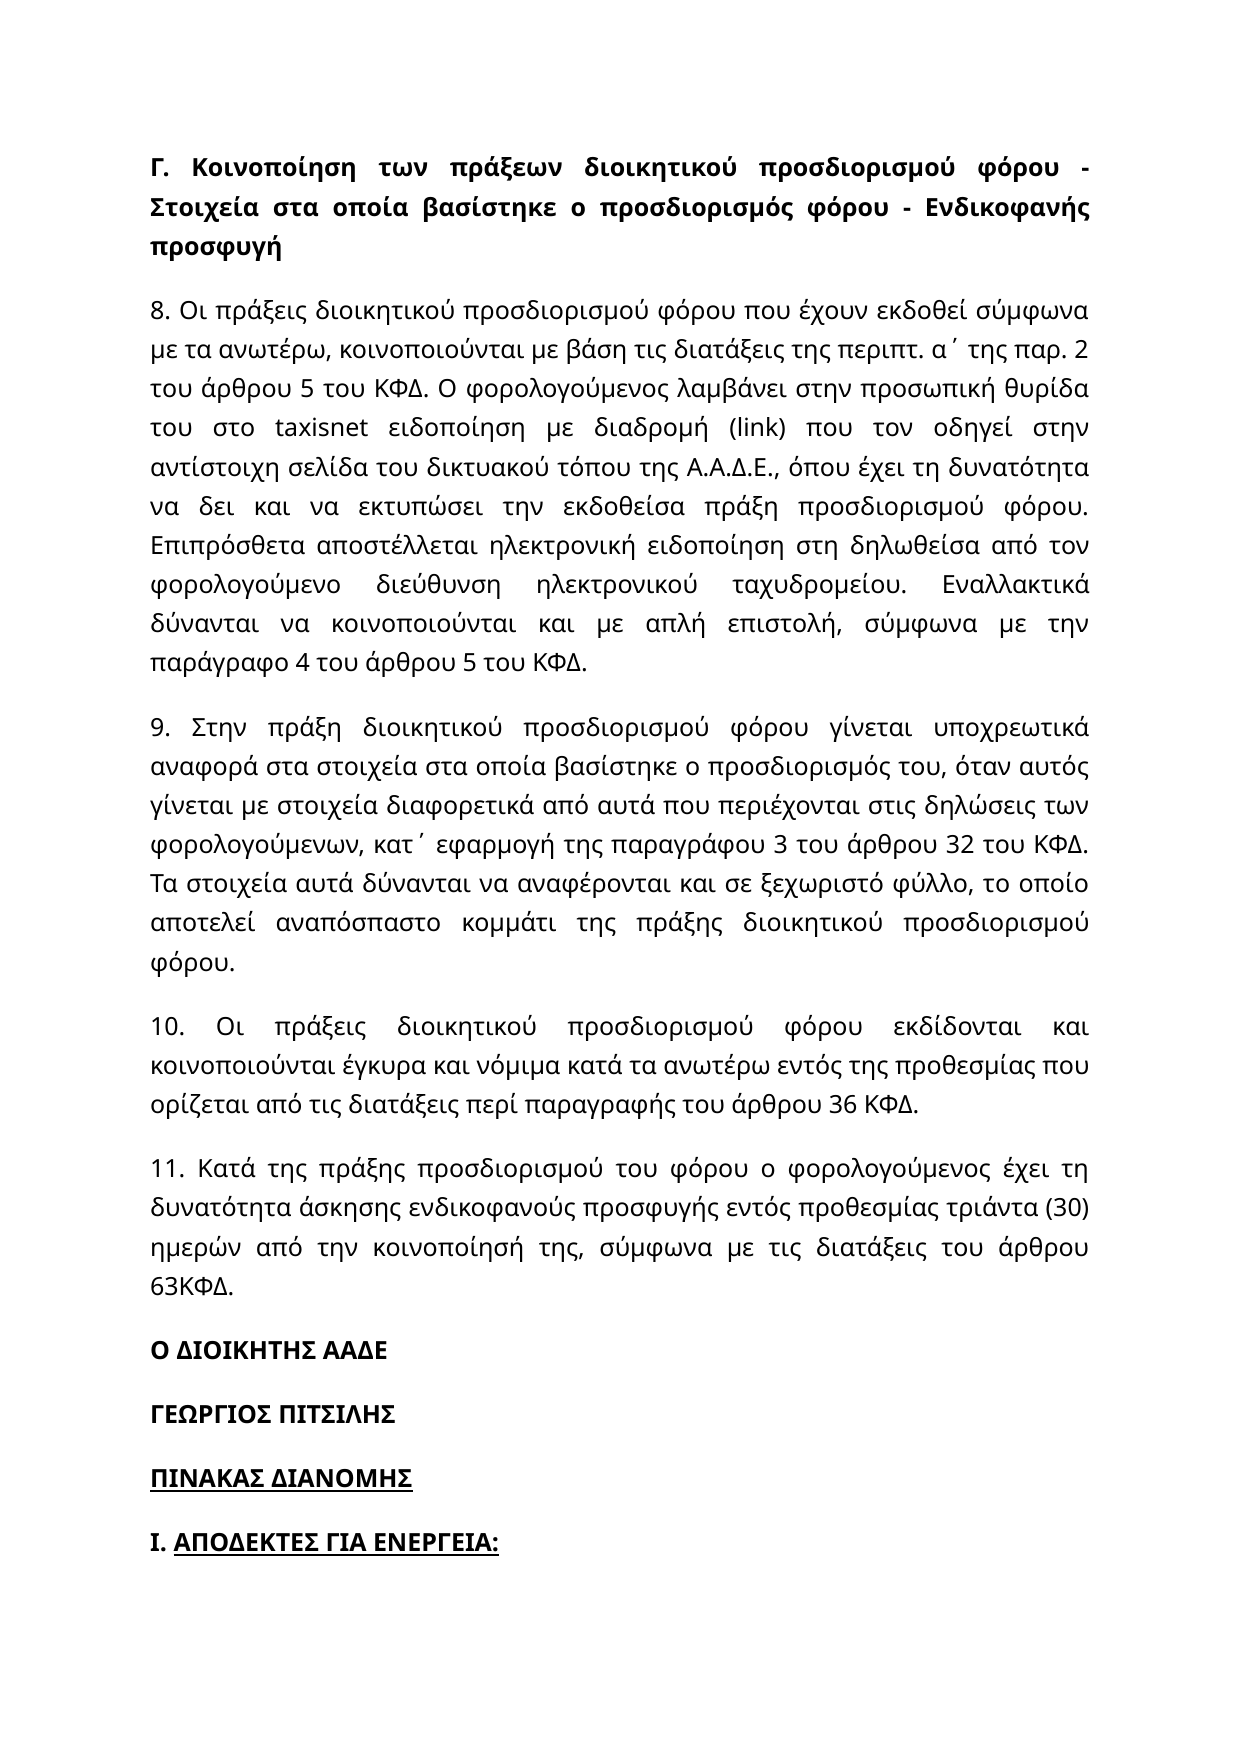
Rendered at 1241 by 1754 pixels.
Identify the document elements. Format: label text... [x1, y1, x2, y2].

text ΠΙΝΑΚΑΣ ΔΙΑΝΟΜΗΣ [150, 1461, 1090, 1495]
text 10. Οι πράξεις διοικητικού προσδιορισμού φόρου εκδίδονται και κοινοποιούνται έγκυρα και νόμιμα κατά τα ανωτέρω εντός της προθεσμίας που ορίζεται από τις διατάξεις περί παραγραφής του άρθρου 36 ΚΦΔ. [150, 1008, 1090, 1121]
text Ο ΔΙΟΙΚΗΤΗΣ ΑΑΔΕ [150, 1332, 1090, 1367]
text ΓΕΩΡΓΙΟΣ ΠΙΤΣΙΛΗΣ [150, 1397, 1090, 1431]
text Γ. Κοινοποίηση των πράξεων διοικητικού προσδιορισμού φόρου - Στοιχεία στα οποία βασίστηκε ο προσδιορισμός φόρου - Ενδικοφανής προσφυγή [150, 150, 1090, 262]
text 8. Οι πράξεις διοικητικού προσδιορισμού φόρου που έχουν εκδοθεί σύμφωνα με τα ανωτέρω, κοινοποιούνται με βάση τις διατάξεις της περιπτ. α΄ της παρ. 2 του άρθρου 5 του ΚΦΔ. Ο φορολογούμενος λαμβάνει στην προσωπική θυρίδα του στο taxisnet ειδοποίηση με διαδρομή (link) που τον οδηγεί στην αντίστοιχη σελίδα του δικτυακού τόπου της Α.Α.Δ.Ε., όπου έχει τη δυνατότητα να δει και να εκτυπώσει την εκδοθείσα πράξη προσδιορισμού φόρου. Επιπρόσθετα αποστέλλεται ηλεκτρονική ειδοποίηση στη δηλωθείσα από τον φορολογούμενο διεύθυνση ηλεκτρονικού ταχυδρομείου. Εναλλακτικά δύνανται να κοινοποιούνται και με απλή επιστολή, σύμφωνα με την παράγραφο 4 του άρθρου 5 του ΚΦΔ. [150, 292, 1090, 679]
text Ι. ΑΠΟΔΕΚΤΕΣ ΓΙΑ ΕΝΕΡΓΕΙΑ: [150, 1525, 1090, 1559]
text 11. Κατά της πράξης προσδιορισμού του φόρου ο φορολογούμενος έχει τη δυνατότητα άσκησης ενδικοφανούς προσφυγής εντός προθεσμίας τριάντα (30) ημερών από την κοινοποίησή της, σύμφωνα με τις διατάξεις του άρθρου 63ΚΦΔ. [150, 1151, 1090, 1302]
text 9. Στην πράξη διοικητικού προσδιορισμού φόρου γίνεται υποχρεωτικά αναφορά στα στοιχεία στα οποία βασίστηκε ο προσδιορισμός του, όταν αυτός γίνεται με στοιχεία διαφορετικά από αυτά που περιέχονται στις δηλώσεις των φορολογούμενων, κατ΄ εφαρμογή της παραγράφου 3 του άρθρου 32 του ΚΦΔ. Τα στοιχεία αυτά δύνανται να αναφέρονται και σε ξεχωριστό φύλλο, το οποίο αποτελεί αναπόσπαστο κομμάτι της πράξης διοικητικού προσδιορισμού φόρου. [150, 709, 1090, 978]
